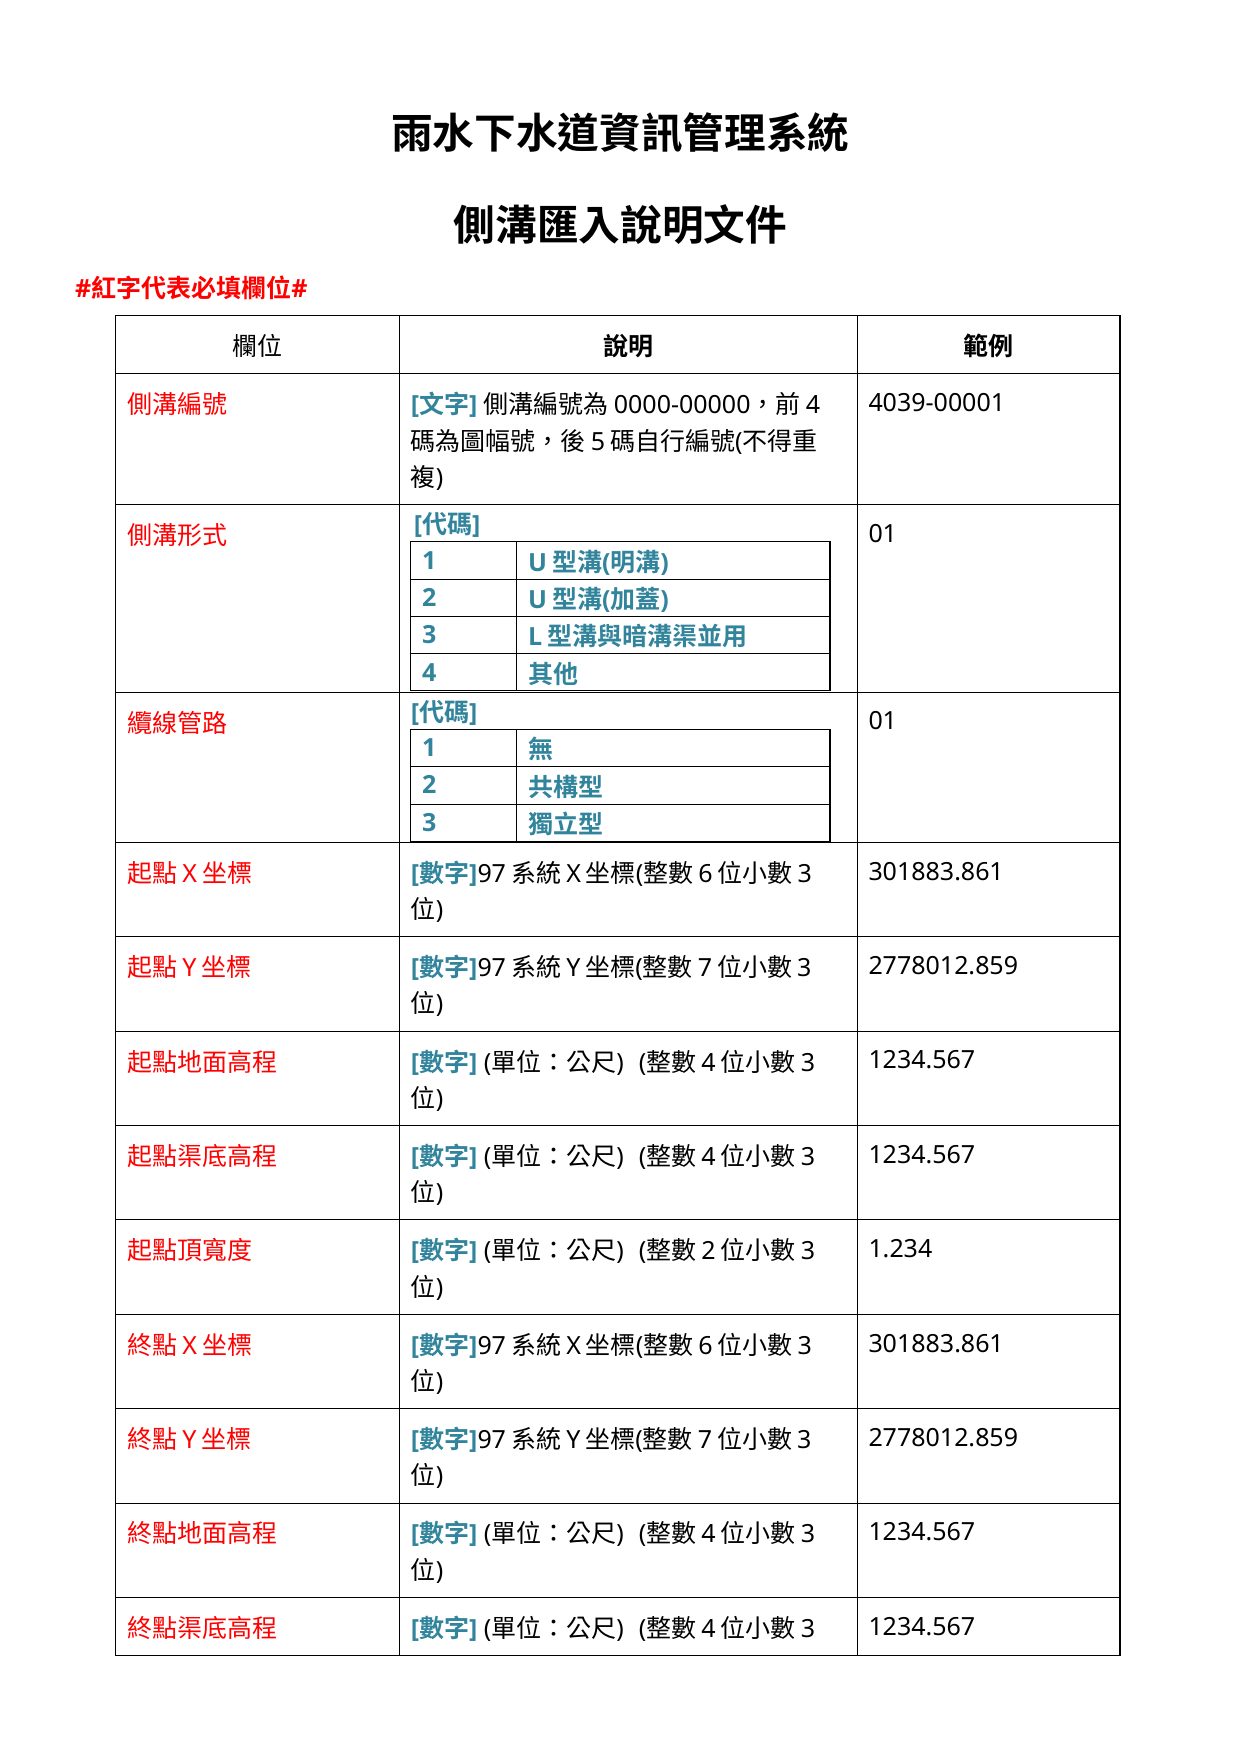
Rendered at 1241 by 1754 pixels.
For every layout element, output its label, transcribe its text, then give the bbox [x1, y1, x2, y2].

table_header 說明 [400, 316, 857, 373]
table_cell 1.234 [858, 1220, 1119, 1314]
table_cell [數字] (單位：公尺) (整數4位小數3位) [400, 1032, 857, 1125]
table_cell [數字] (單位：公尺) (整數4位小數3 [400, 1598, 857, 1655]
table_cell [代碼] [400, 693, 857, 842]
table_cell 4039-00001 [858, 374, 1119, 504]
table_cell 起點X坐標 [116, 843, 399, 936]
table_cell 1234.567 [858, 1598, 1119, 1655]
table_cell 1234.567 [858, 1126, 1119, 1219]
table_cell 獨立型 [517, 805, 829, 841]
subtitle 雨水下水道資訊管理系統 [75, 100, 1165, 160]
table_cell 其他 [517, 654, 829, 690]
table_cell 4 [411, 654, 516, 690]
table_cell L型溝與暗溝渠並用 [517, 617, 829, 653]
table_cell [數字] (單位：公尺) (整數4位小數3位) [400, 1126, 857, 1219]
table_cell 301883.861 [858, 1315, 1119, 1408]
table_cell 3 [411, 805, 516, 841]
table_header 1 [411, 542, 516, 578]
table_cell 側溝編號 [116, 374, 399, 504]
subtitle 側溝匯入說明文件 [75, 192, 1165, 252]
table_cell 起點渠底高程 [116, 1126, 399, 1219]
table_cell [數字] (單位：公尺) (整數4位小數3位) [400, 1504, 857, 1597]
table_header 欄位 [116, 316, 399, 373]
table_cell 1234.567 [858, 1504, 1119, 1597]
table_cell [數字] (單位：公尺) (整數2位小數3位) [400, 1220, 857, 1314]
table_header 無 [517, 730, 829, 766]
table_cell 2 [411, 767, 516, 803]
table_cell 起點Y坐標 [116, 937, 399, 1031]
table_cell 起點地面高程 [116, 1032, 399, 1125]
table_header 範例 [858, 316, 1119, 373]
table_cell 2778012.859 [858, 1409, 1119, 1502]
table_cell 01 [858, 693, 1119, 842]
table_cell 側溝形式 [116, 505, 399, 692]
table_cell 301883.861 [858, 843, 1119, 936]
table_cell 纜線管路 [116, 693, 399, 842]
table_cell 01 [858, 505, 1119, 692]
table_cell [數字]97系統X坐標(整數6位小數3位) [400, 843, 857, 936]
table_cell [數字]97系統Y坐標(整數7位小數3位) [400, 1409, 857, 1502]
table_cell 終點渠底高程 [116, 1598, 399, 1655]
table_cell [代碼] [400, 505, 857, 692]
table_header 1 [411, 730, 516, 766]
table_cell 2778012.859 [858, 937, 1119, 1031]
table_cell [數字]97系統Y坐標(整數7位小數3位) [400, 937, 857, 1031]
table_cell 終點Y坐標 [116, 1409, 399, 1502]
table_cell 起點頂寬度 [116, 1220, 399, 1314]
table_cell 3 [411, 617, 516, 653]
table_cell [數字]97系統X坐標(整數6位小數3位) [400, 1315, 857, 1408]
table_cell 終點地面高程 [116, 1504, 399, 1597]
table_header U型溝(明溝) [517, 542, 829, 578]
table_cell [文字] 側溝編號為0000-00000，前4碼為圖幅號，後5碼自行編號(不得重複) [400, 374, 857, 504]
table_cell 1234.567 [858, 1032, 1119, 1125]
table_cell U型溝(加蓋) [517, 580, 829, 616]
table_cell 終點X坐標 [116, 1315, 399, 1408]
table_cell 2 [411, 580, 516, 616]
text #紅字代表必填欄位# [75, 268, 1165, 305]
table_cell 共構型 [517, 767, 829, 803]
